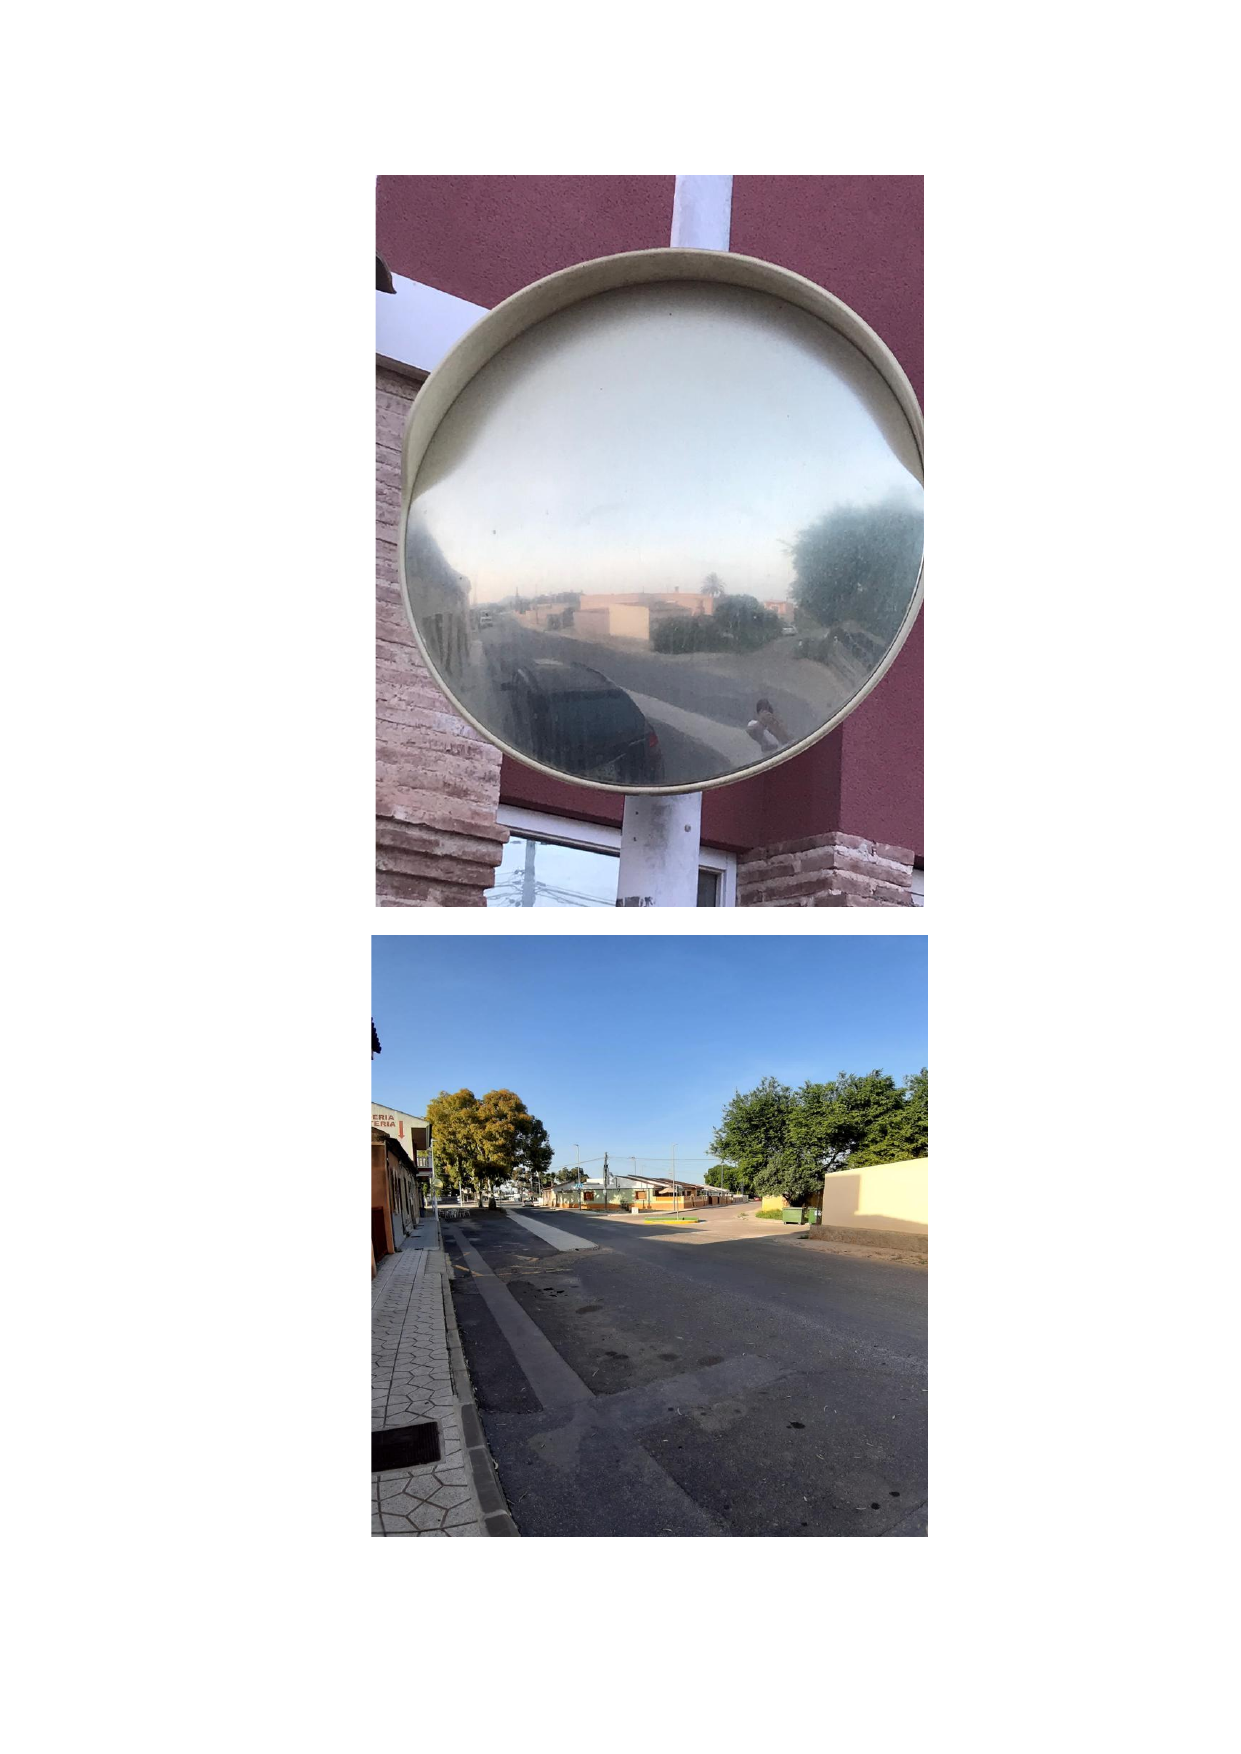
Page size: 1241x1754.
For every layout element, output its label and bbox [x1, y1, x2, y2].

picture [375, 175, 924, 907]
picture [371, 935, 928, 1537]
